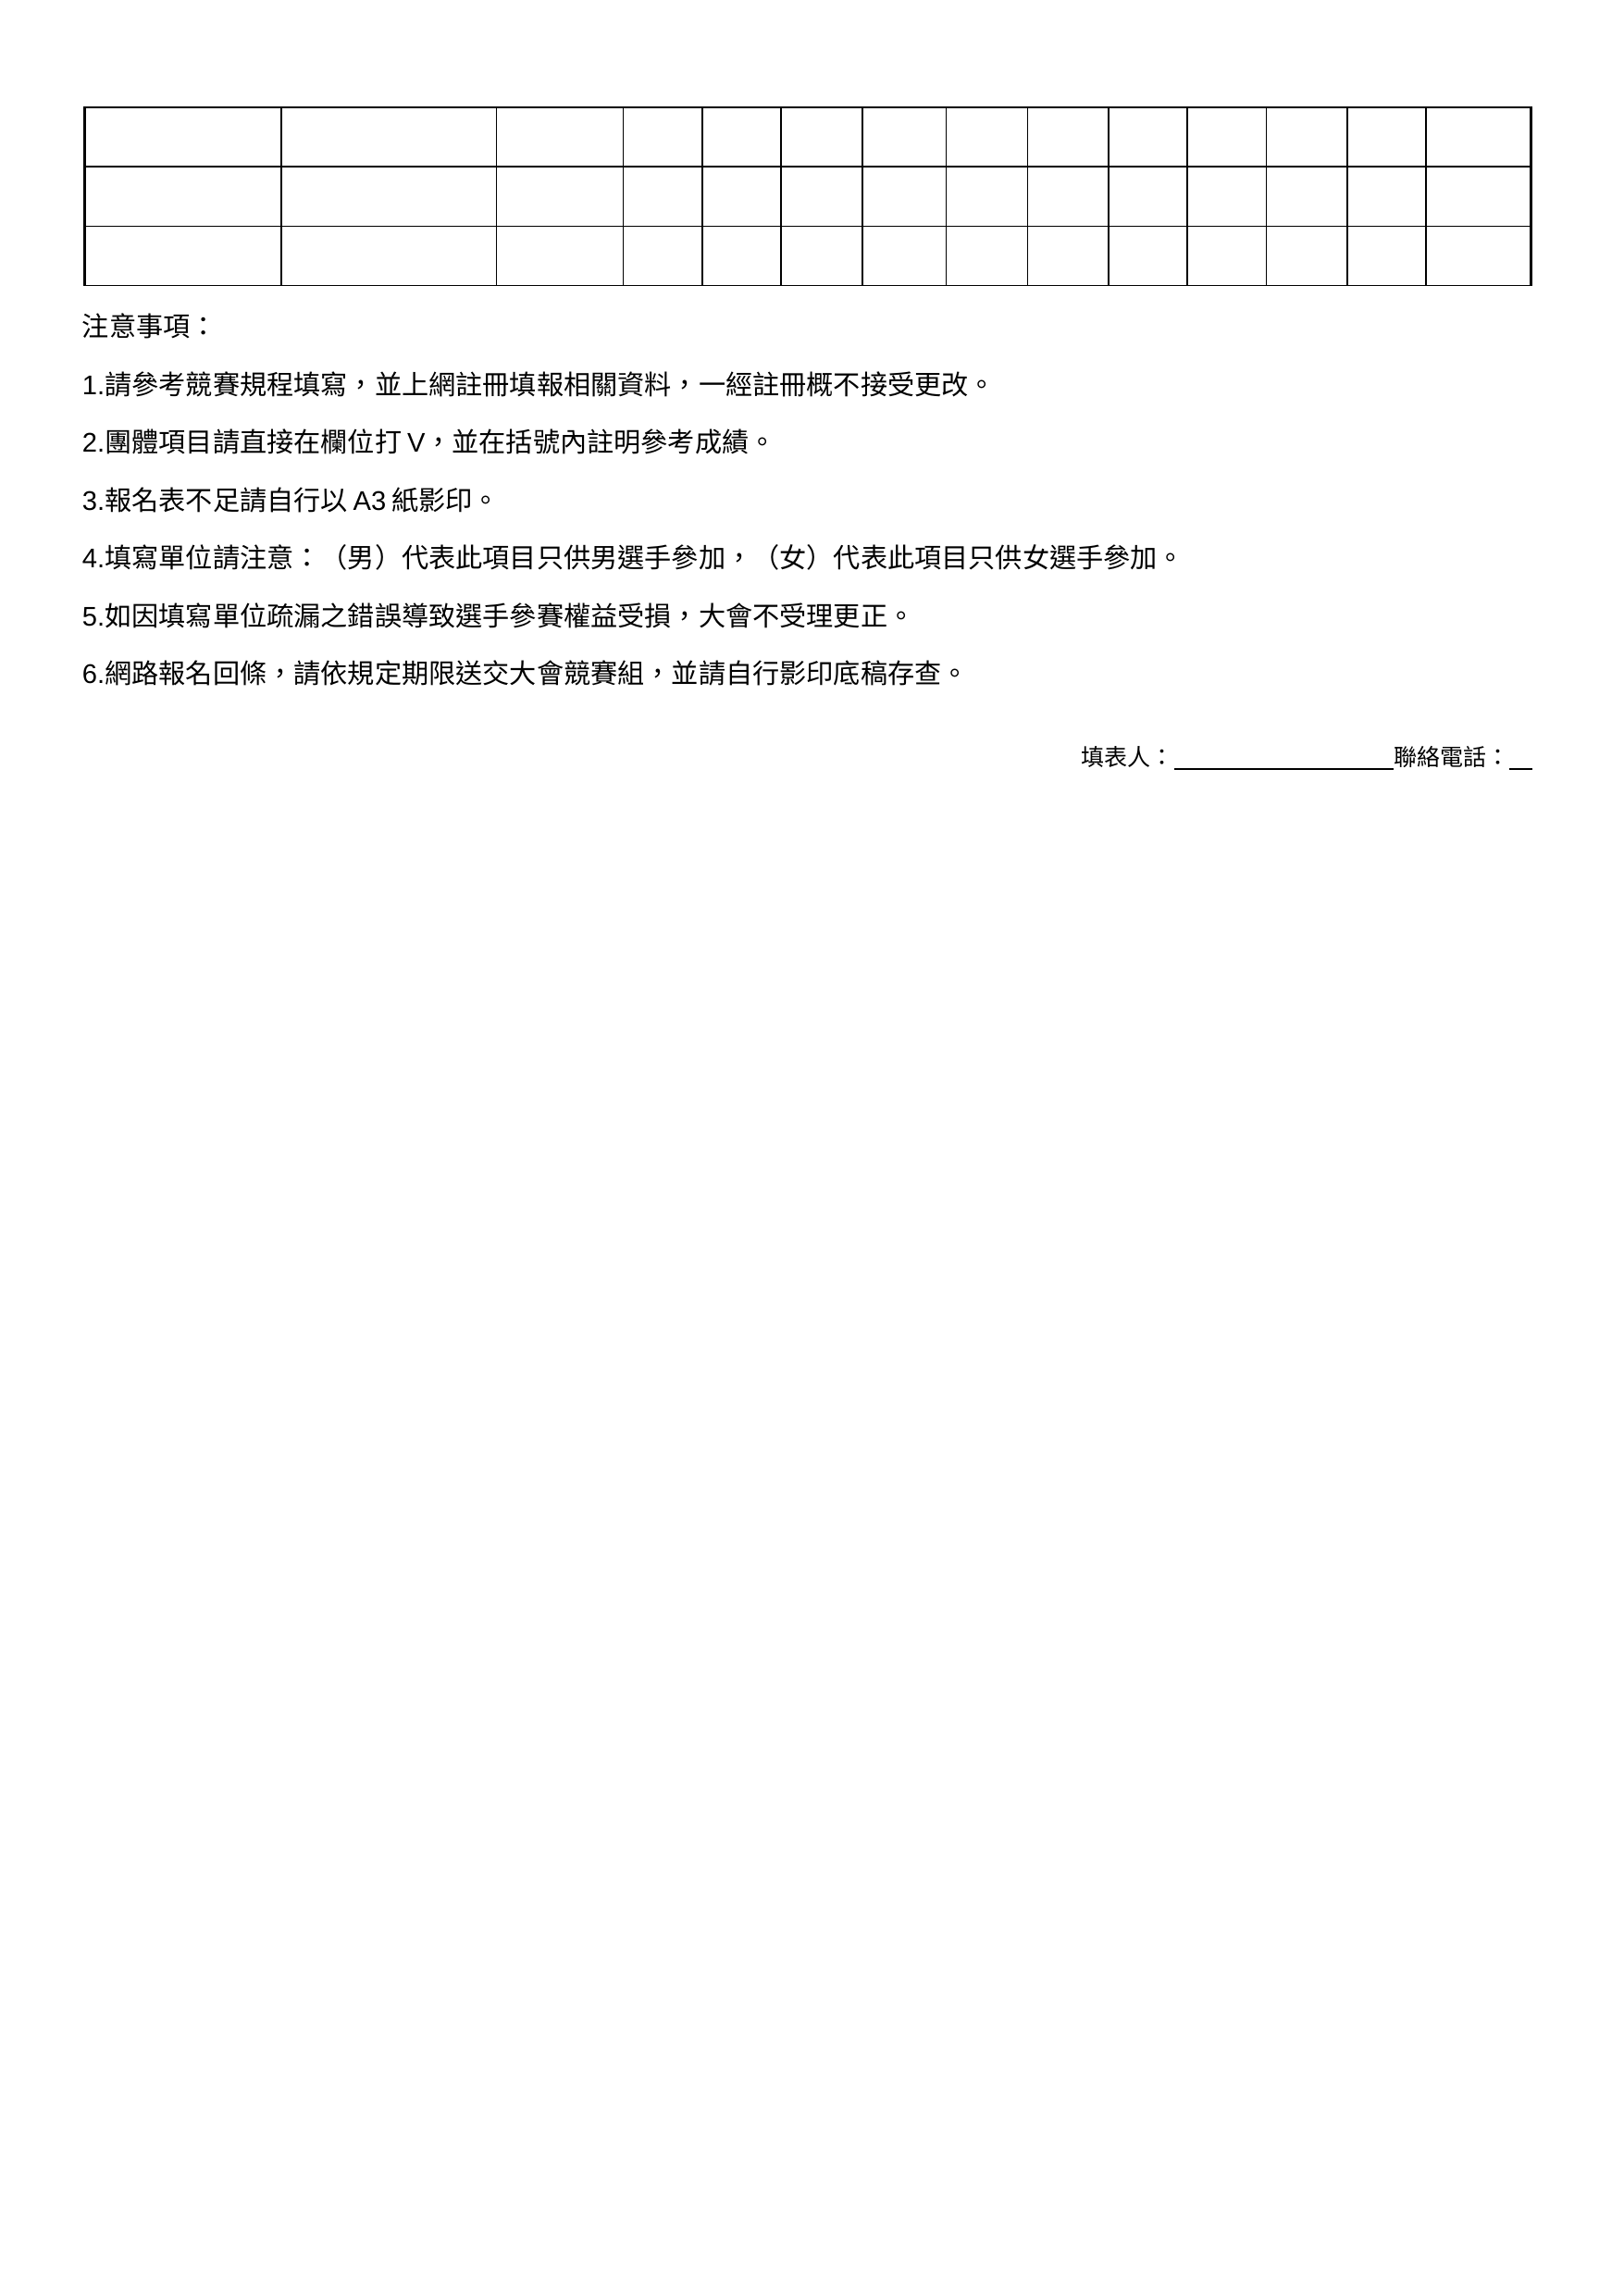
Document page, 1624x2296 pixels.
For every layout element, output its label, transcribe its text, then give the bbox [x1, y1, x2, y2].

table_cell [282, 168, 496, 225]
table_cell [1188, 227, 1266, 284]
table_cell [703, 108, 780, 166]
table_cell [624, 168, 701, 225]
table_cell [782, 227, 862, 284]
table_cell [1028, 227, 1108, 284]
table_cell [947, 108, 1027, 166]
table_cell [1267, 227, 1346, 284]
table_cell [782, 168, 862, 225]
table_cell [703, 168, 780, 225]
table_cell [863, 108, 946, 166]
table_cell [624, 227, 701, 284]
table_cell [1427, 227, 1530, 284]
table_cell [1348, 168, 1425, 225]
text 注意事項： [82, 286, 1542, 344]
table_cell [1188, 108, 1266, 166]
table_cell [1110, 108, 1186, 166]
table_cell [1028, 108, 1108, 166]
table_cell [497, 168, 623, 225]
table_cell [624, 108, 701, 166]
table_cell [1267, 108, 1346, 166]
text 6.網路報名回條，請依規定期限送交大會競賽組，並請自行影印底稿存查。 [82, 633, 1542, 691]
table_cell [1348, 108, 1425, 166]
table_cell [1427, 168, 1530, 225]
table_cell [1267, 168, 1346, 225]
table_cell [86, 168, 280, 225]
table_cell [1028, 168, 1108, 225]
table_cell [1348, 227, 1425, 284]
table_cell [947, 227, 1027, 284]
table_cell [86, 227, 280, 284]
table_cell [1110, 168, 1186, 225]
table_cell [947, 168, 1027, 225]
table_cell [863, 168, 946, 225]
table_cell [703, 227, 780, 284]
table_cell [1427, 108, 1530, 166]
table_cell [282, 227, 496, 284]
text 4.填寫單位請注意：（男）代表此項目只供男選手參加，（女）代表此項目只供女選手參加。 [82, 517, 1542, 576]
table_cell [497, 227, 623, 284]
text 填表人： 聯絡電話： [82, 717, 1542, 776]
text 3.報名表不足請自行以A3紙影印。 [82, 460, 1542, 517]
table_cell [1188, 168, 1266, 225]
table_cell [782, 108, 862, 166]
table_cell [497, 108, 623, 166]
table_cell [86, 108, 280, 166]
table_cell [282, 108, 496, 166]
table_cell [1110, 227, 1186, 284]
text 1.請參考競賽規程填寫，並上網註冊填報相關資料，一經註冊概不接受更改。 [82, 344, 1542, 402]
table_cell [863, 227, 946, 284]
text 5.如因填寫單位疏漏之錯誤導致選手參賽權益受損，大會不受理更正。 [82, 576, 1542, 633]
text 2.團體項目請直接在欄位打V，並在括號內註明參考成績。 [82, 402, 1542, 460]
